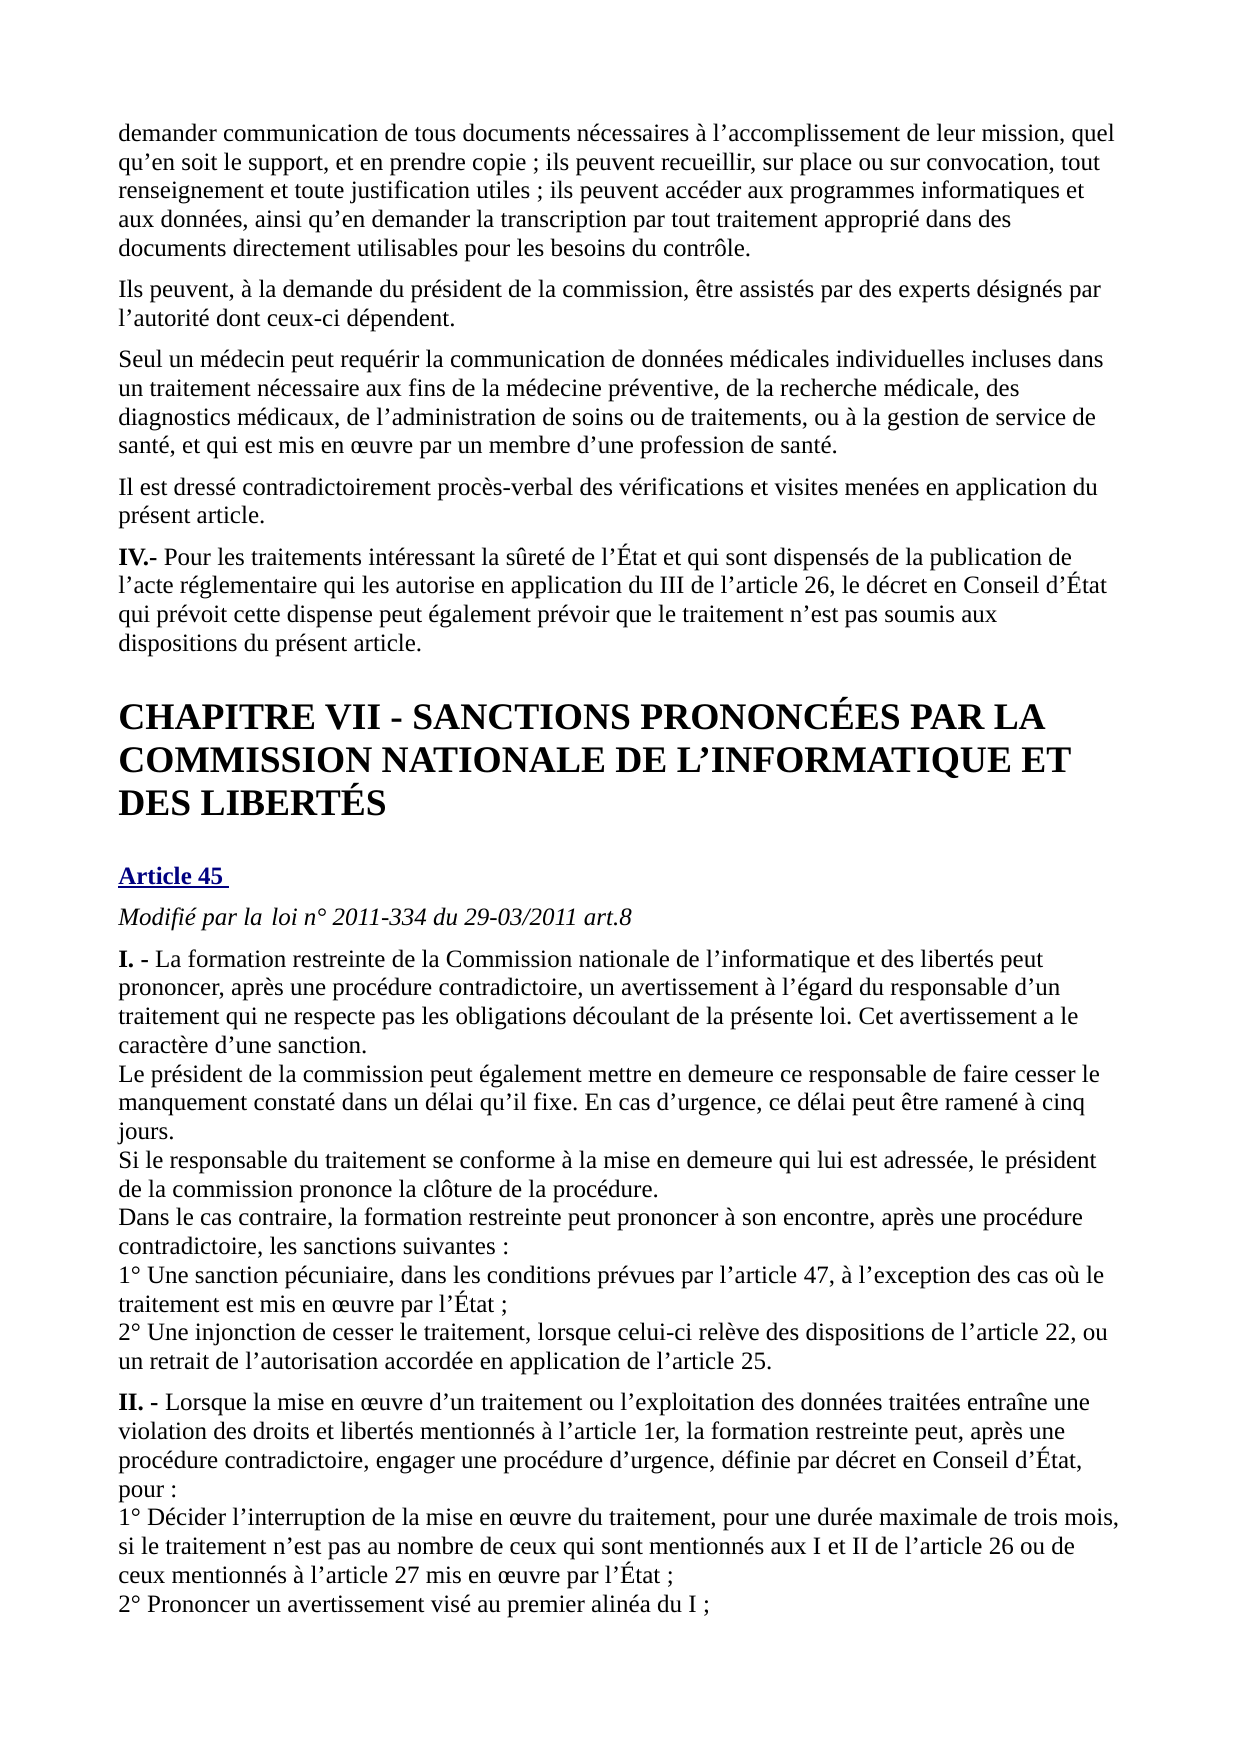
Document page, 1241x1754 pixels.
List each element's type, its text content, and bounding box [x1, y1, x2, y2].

text IV.- Pour les traitements intéressant la sûreté de l’État et qui sont dispensés de la publication de l’acte réglementaire qui les autorise en application du III de l’article 26, le décret en Conseil d’État qui prévoit cette dispense peut également prévoir que le traitement n’est pas soumis aux dispositions du présent article. [118, 542, 1122, 657]
subtitle Article 45 [118, 861, 1122, 890]
text Modifié par la loi n° 2011-334 du 29-03/2011 art.8 [118, 902, 1122, 931]
text demander communication de tous documents nécessaires à l’accomplissement de leur mission, quel qu’en soit le support, et en prendre copie ; ils peuvent recueillir, sur place ou sur convocation, tout renseignement et toute justification utiles ; ils peuvent accéder aux programmes informatiques et aux données, ainsi qu’en demander la transcription par tout traitement approprié dans des documents directement utilisables pour les besoins du contrôle. [118, 118, 1122, 262]
text Ils peuvent, à la demande du président de la commission, être assistés par des experts désignés par l’autorité dont ceux-ci dépendent. [118, 274, 1122, 332]
text I. - La formation restreinte de la Commission nationale de l’informatique et des libertés peut prononcer, après une procédure contradictoire, un avertissement à l’égard du responsable d’un traitement qui ne respecte pas les obligations découlant de la présente loi. Cet avertissement a le caractère d’une sanction. Le président de la commission peut également mettre en demeure ce responsable de faire cesser le manquement constaté dans un délai qu’il fixe. En cas d’urgence, ce délai peut être ramené à cinq jours. Si le responsable du traitement se conforme à la mise en demeure qui lui est adressée, le président de la commission prononce la clôture de la procédure. Dans le cas contraire, la formation restreinte peut prononcer à son encontre, après une procédure contradictoire, les sanctions suivantes : 1° Une sanction pécuniaire, dans les conditions prévues par l’article 47, à l’exception des cas où le traitement est mis en œuvre par l’État ; 2° Une injonction de cesser le traitement, lorsque celui-ci relève des dispositions de l’article 22, ou un retrait de l’autorisation accordée en application de l’article 25. [118, 944, 1122, 1375]
subtitle CHAPITRE VII - SANCTIONS PRONONCÉES PAR LA COMMISSION NATIONALE DE L’INFORMATIQUE ET DES LIBERTÉS [118, 694, 1122, 824]
text II. - Lorsque la mise en œuvre d’un traitement ou l’exploitation des données traitées entraîne une violation des droits et libertés mentionnés à l’article 1er, la formation restreinte peut, après une procédure contradictoire, engager une procédure d’urgence, définie par décret en Conseil d’État, pour : 1° Décider l’interruption de la mise en œuvre du traitement, pour une durée maximale de trois mois, si le traitement n’est pas au nombre de ceux qui sont mentionnés aux I et II de l’article 26 ou de ceux mentionnés à l’article 27 mis en œuvre par l’État ; 2° Prononcer un avertissement visé au premier alinéa du I ; [118, 1387, 1122, 1617]
text Il est dressé contradictoirement procès-verbal des vérifications et visites menées en application du présent article. [118, 472, 1122, 529]
text Seul un médecin peut requérir la communication de données médicales individuelles incluses dans un traitement nécessaire aux fins de la médecine préventive, de la recherche médicale, des diagnostics médicaux, de l’administration de soins ou de traitements, ou à la gestion de service de santé, et qui est mis en œuvre par un membre d’une profession de santé. [118, 344, 1122, 459]
